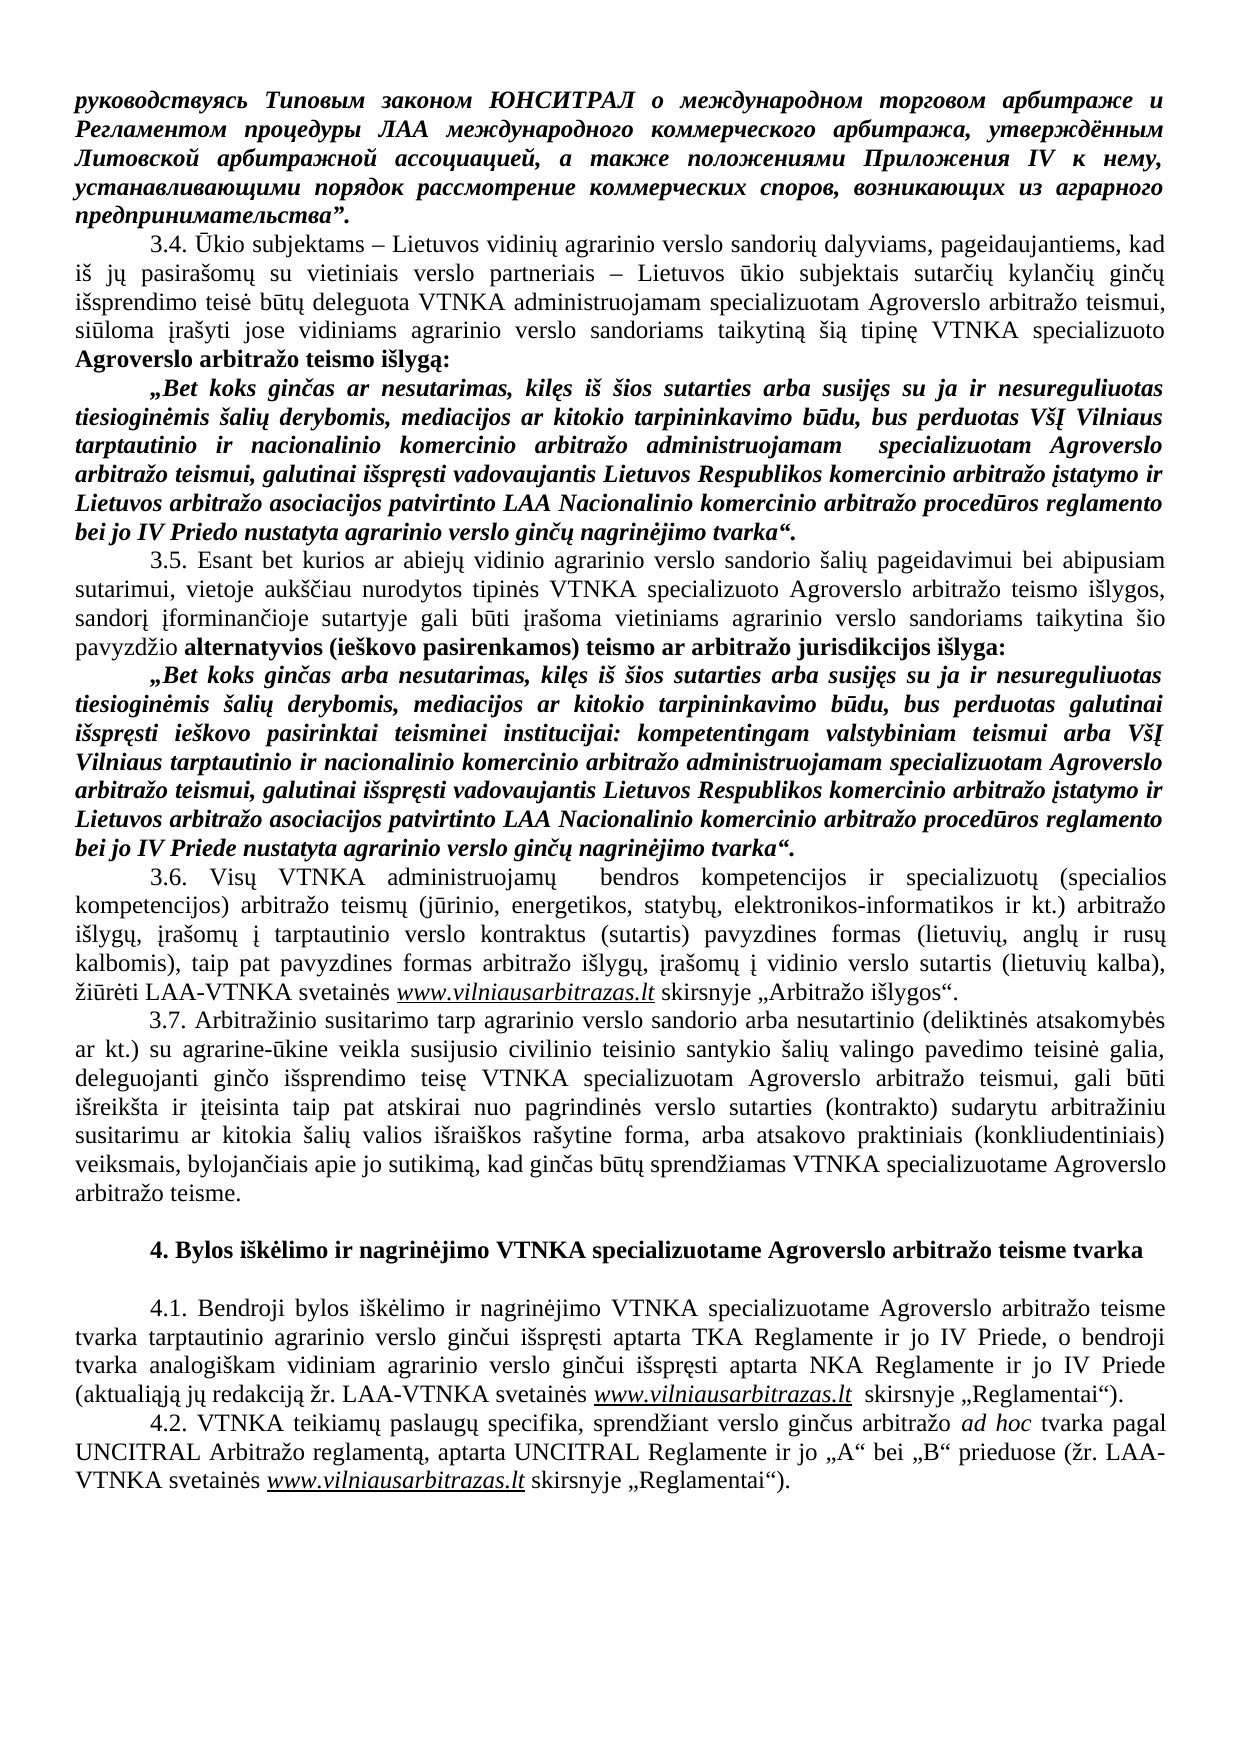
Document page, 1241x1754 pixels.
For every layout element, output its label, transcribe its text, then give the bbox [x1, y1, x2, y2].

text 4.1. Bendroji bylos iškėlimo ir nagrinėjimo VTNKA specializuotame Agroverslo arbitražo teisme tvarka tarptautinio agrarinio verslo ginčui išspręsti aptarta TKA Reglamente ir jo IV Priede, o bendroji tvarka analogiškam vidiniam agrarinio verslo ginčui išspręsti aptarta NKA Reglamente ir jo IV Priede (aktualiąją jų redakciją žr. LAA-VTNKA svetainės www.vilniausarbitrazas.lt skirsnyje „Reglamentai“). [75, 1293, 1167, 1408]
text 3.7. Arbitražinio susitarimo tarp agrarinio verslo sandorio arba nesutartinio (deliktinės atsakomybės ar kt.) su agrarine-ūkine veikla susijusio civilinio teisinio santykio šalių valingo pavedimo teisinė galia, deleguojanti ginčo išsprendimo teisę VTNKA specializuotam Agroverslo arbitražo teismui, gali būti išreikšta ir įteisinta taip pat atskirai nuo pagrindinės verslo sutarties (kontrakto) sudarytu arbitražiniu susitarimu ar kitokia šalių valios išraiškos rašytine forma, arba atsakovo praktiniais (konkliudentiniais) veiksmais, bylojančiais apie jo sutikimą, kad ginčas būtų sprendžiamas VTNKA specializuotame Agroverslo arbitražo teisme. [75, 1005, 1167, 1207]
text „Bet koks ginčas ar nesutarimas, kilęs iš šios sutarties arba susijęs su ja ir nesureguliuotas tiesioginėmis šalių derybomis, mediacijos ar kitokio tarpininkavimo būdu, bus perduotas VšĮ Vilniaus tarptautinio ir nacionalinio komercinio arbitražo administruojamam specializuotam Agroverslo arbitražo teismui, galutinai išspręsti vadovaujantis Lietuvos Respublikos komercinio arbitražo įstatymo ir Lietuvos arbitražo asociacijos patvirtinto LAA Nacionalinio komercinio arbitražo procedūros reglamento bei jo IV Priedo nustatyta agrarinio verslo ginčų nagrinėjimo tvarka“. [75, 373, 1167, 545]
text руководствуясь Типовым законом ЮНСИТРАЛ о международном торговом арбитраже и Регламентом процедуры ЛАА международного коммерческого арбитража, утверждённым Литовской арбитражной ассоциацией, а также положениями Приложения IV к нему, устанавливающими порядок рассмотрение коммерческих споров, возникающих из аграрного предпринимательства”. [75, 85, 1167, 229]
text 4. Bylos iškėlimo ir nagrinėjimo VTNKA specializuotame Agroverslo arbitražo teisme tvarka [75, 1235, 1167, 1264]
text 3.6. Visų VTNKA administruojamų bendros kompetencijos ir specializuotų (specialios kompetencijos) arbitražo teismų (jūrinio, energetikos, statybų, elektronikos-informatikos ir kt.) arbitražo išlygų, įrašomų į tarptautinio verslo kontraktus (sutartis) pavyzdines formas (lietuvių, anglų ir rusų kalbomis), taip pat pavyzdines formas arbitražo išlygų, įrašomų į vidinio verslo sutartis (lietuvių kalba), žiūrėti LAA-VTNKA svetainės www.vilniausarbitrazas.lt skirsnyje „Arbitražo išlygos“. [75, 862, 1167, 1005]
text „Bet koks ginčas arba nesutarimas, kilęs iš šios sutarties arba susijęs su ja ir nesureguliuotas tiesioginėmis šalių derybomis, mediacijos ar kitokio tarpininkavimo būdu, bus perduotas galutinai išspręsti ieškovo pasirinktai teisminei institucijai: kompetentingam valstybiniam teismui arba VšĮ Vilniaus tarptautinio ir nacionalinio komercinio arbitražo administruojamam specializuotam Agroverslo arbitražo teismui, galutinai išspręsti vadovaujantis Lietuvos Respublikos komercinio arbitražo įstatymo ir Lietuvos arbitražo asociacijos patvirtinto LAA Nacionalinio komercinio arbitražo procedūros reglamento bei jo IV Priede nustatyta agrarinio verslo ginčų nagrinėjimo tvarka“. [75, 660, 1167, 862]
text 4.2. VTNKA teikiamų paslaugų specifika, sprendžiant verslo ginčus arbitražo ad hoc tvarka pagal UNCITRAL Arbitražo reglamentą, aptarta UNCITRAL Reglamente ir jo „A“ bei „B“ prieduose (žr. LAA-VTNKA svetainės www.vilniausarbitrazas.lt skirsnyje „Reglamentai“). [75, 1408, 1167, 1494]
text 3.4. Ūkio subjektams – Lietuvos vidinių agrarinio verslo sandorių dalyviams, pageidaujantiems, kad iš jų pasirašomų su vietiniais verslo partneriais – Lietuvos ūkio subjektais sutarčių kylančių ginčų išsprendimo teisė būtų deleguota VTNKA administruojamam specializuotam Agroverslo arbitražo teismui, siūloma įrašyti jose vidiniams agrarinio verslo sandoriams taikytiną šią tipinę VTNKA specializuoto Agroverslo arbitražo teismo išlygą: [75, 229, 1167, 373]
text 3.5. Esant bet kurios ar abiejų vidinio agrarinio verslo sandorio šalių pageidavimui bei abipusiam sutarimui, vietoje aukščiau nurodytos tipinės VTNKA specializuoto Agroverslo arbitražo teismo išlygos, sandorį įforminančioje sutartyje gali būti įrašoma vietiniams agrarinio verslo sandoriams taikytina šio pavyzdžio alternatyvios (ieškovo pasirenkamos) teismo ar arbitražo jurisdikcijos išlyga: [75, 545, 1167, 660]
